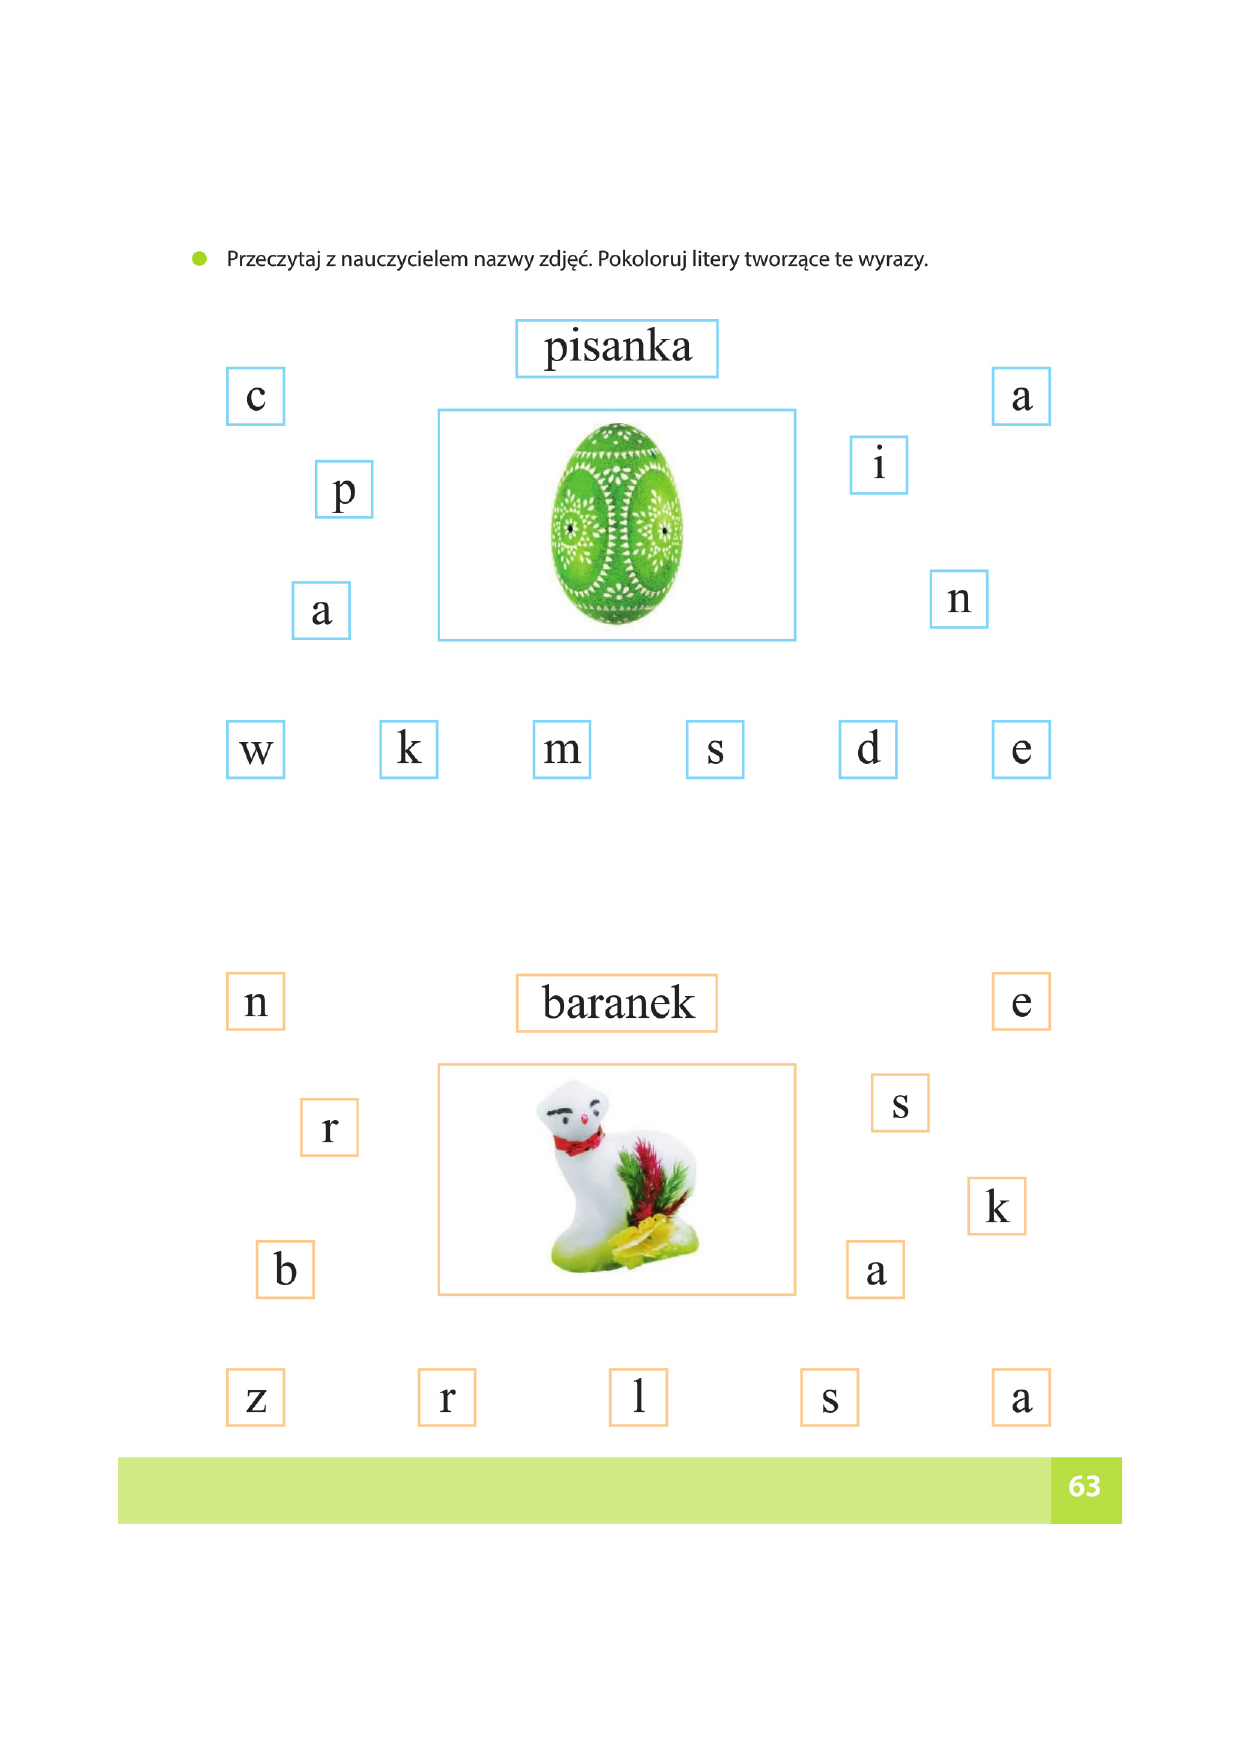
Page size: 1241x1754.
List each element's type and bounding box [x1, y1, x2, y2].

picture [118, 175, 1123, 1524]
